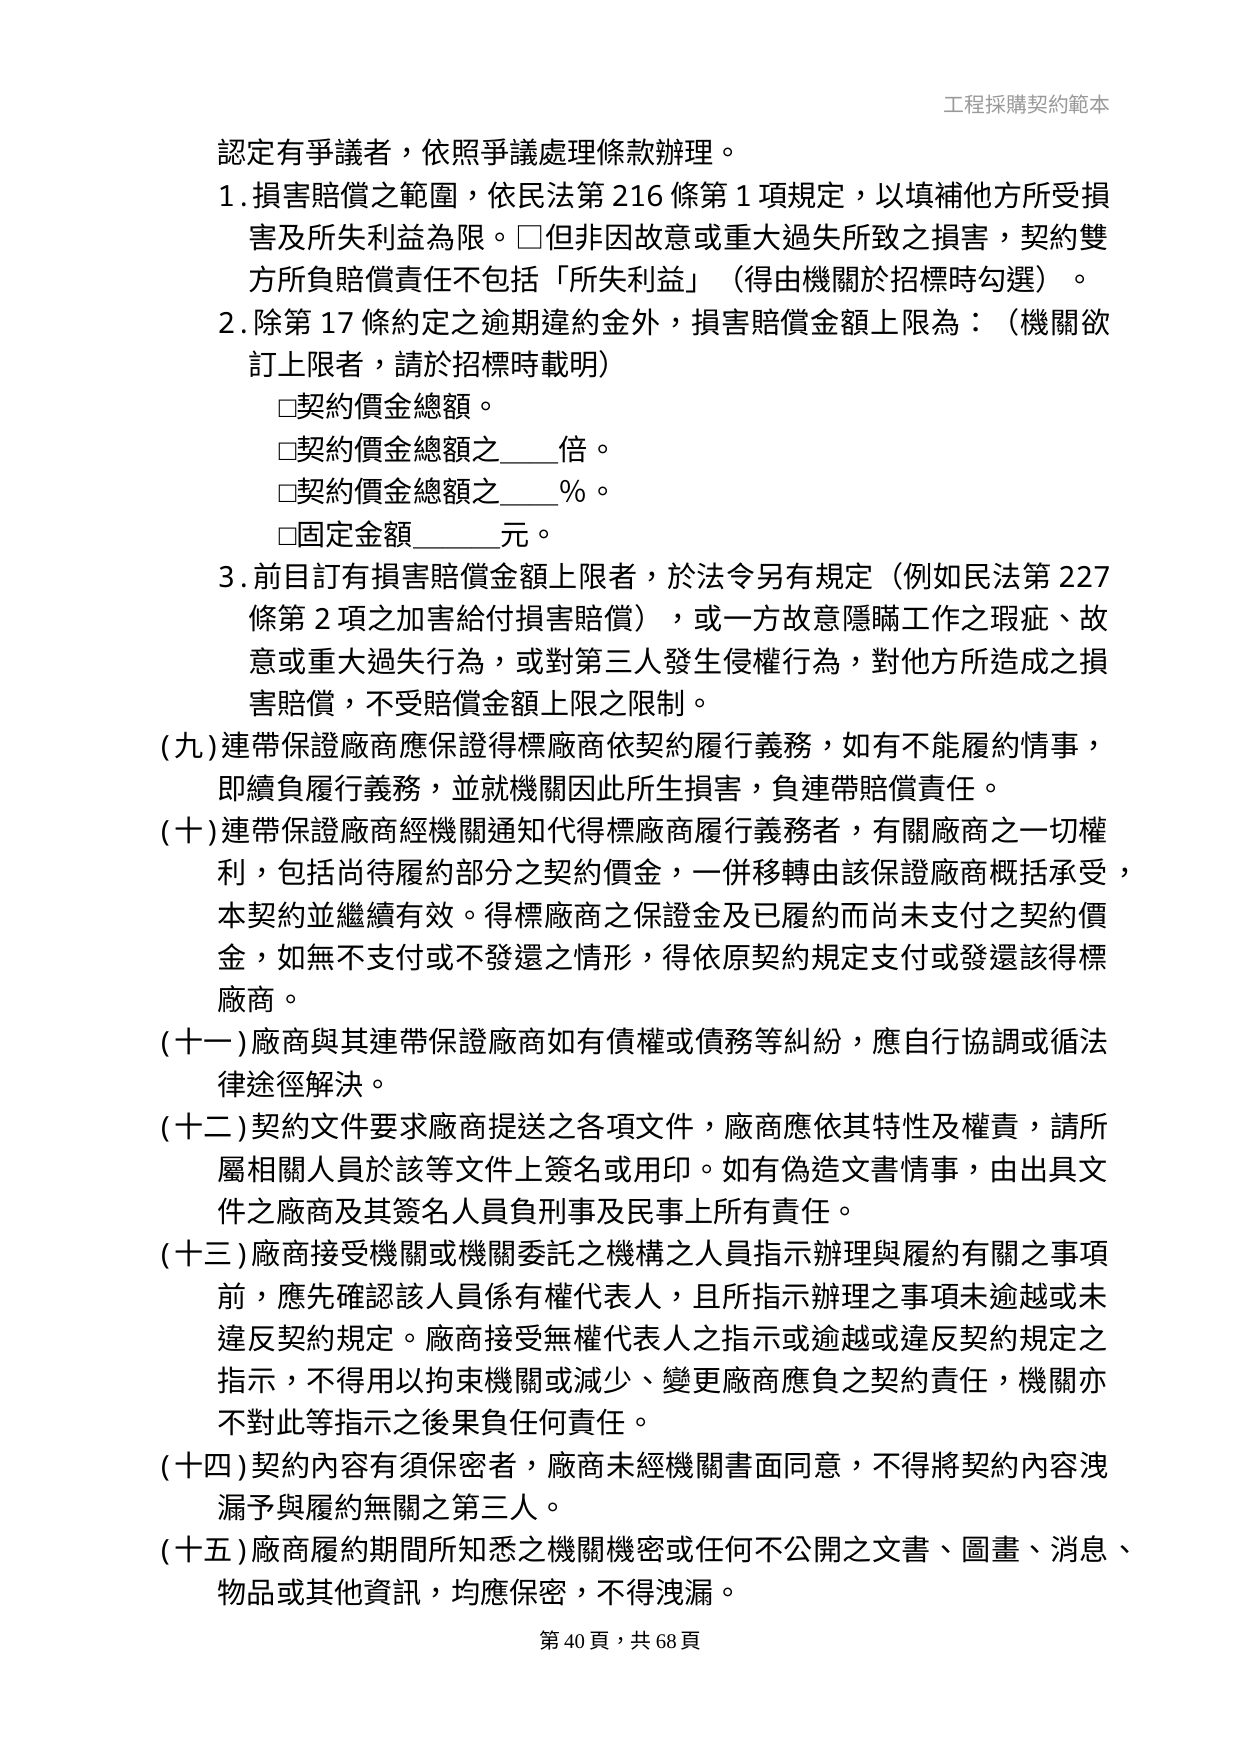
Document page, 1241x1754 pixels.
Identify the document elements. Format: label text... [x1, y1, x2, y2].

text 認定有爭議者，依照爭議處理條款辦理。 [156, 130, 1110, 172]
text (十四)契約內容有須保密者，廠商未經機關書面同意，不得將契約內容洩漏予與履約無關之第三人。 [156, 1442, 1110, 1527]
text (九)連帶保證廠商應保證得標廠商依契約履行義務，如有不能履約情事，即續負履行義務，並就機關因此所生損害，負連帶賠償責任。 [156, 723, 1110, 807]
text 1.損害賠償之範圍，依民法第216條第1項規定，以填補他方所受損害及所失利益為限。□但非因故意或重大過失所致之損害，契約雙方所負賠償責任不包括「所失利益」（得由機關於招標時勾選）。 [217, 172, 1110, 299]
text 2.除第17條約定之逾期違約金外，損害賠償金額上限為：（機關欲訂上限者，請於招標時載明） [217, 299, 1110, 384]
text □固定金額＿＿＿元。 [279, 511, 1110, 553]
text (十二)契約文件要求廠商提送之各項文件，廠商應依其特性及權責，請所屬相關人員於該等文件上簽名或用印。如有偽造文書情事，由出具文件之廠商及其簽名人員負刑事及民事上所有責任。 [156, 1104, 1110, 1231]
text □契約價金總額之＿＿％。 [279, 469, 1110, 511]
text □契約價金總額。 [279, 384, 1110, 426]
text □契約價金總額之＿＿倍。 [279, 426, 1110, 469]
text (十三)廠商接受機關或機關委託之機構之人員指示辦理與履約有關之事項前，應先確認該人員係有權代表人，且所指示辦理之事項未逾越或未違反契約規定。廠商接受無權代表人之指示或逾越或違反契約規定之指示，不得用以拘束機關或減少、變更廠商應負之契約責任，機關亦不對此等指示之後果負任何責任。 [156, 1231, 1110, 1442]
text (十一)廠商與其連帶保證廠商如有債權或債務等糾紛，應自行協調或循法律途徑解決。 [156, 1019, 1110, 1104]
text (十)連帶保證廠商經機關通知代得標廠商履行義務者，有關廠商之一切權利，包括尚待履約部分之契約價金，一併移轉由該保證廠商概括承受，本契約並繼續有效。得標廠商之保證金及已履約而尚未支付之契約價金，如無不支付或不發還之情形，得依原契約規定支付或發還該得標廠商。 [156, 807, 1110, 1019]
text 3.前目訂有損害賠償金額上限者，於法令另有規定（例如民法第227條第2項之加害給付損害賠償），或一方故意隱瞞工作之瑕疵、故意或重大過失行為，或對第三人發生侵權行為，對他方所造成之損害賠償，不受賠償金額上限之限制。 [217, 553, 1110, 723]
text (十五)廠商履約期間所知悉之機關機密或任何不公開之文書、圖畫、消息、物品或其他資訊，均應保密，不得洩漏。 [156, 1527, 1110, 1612]
